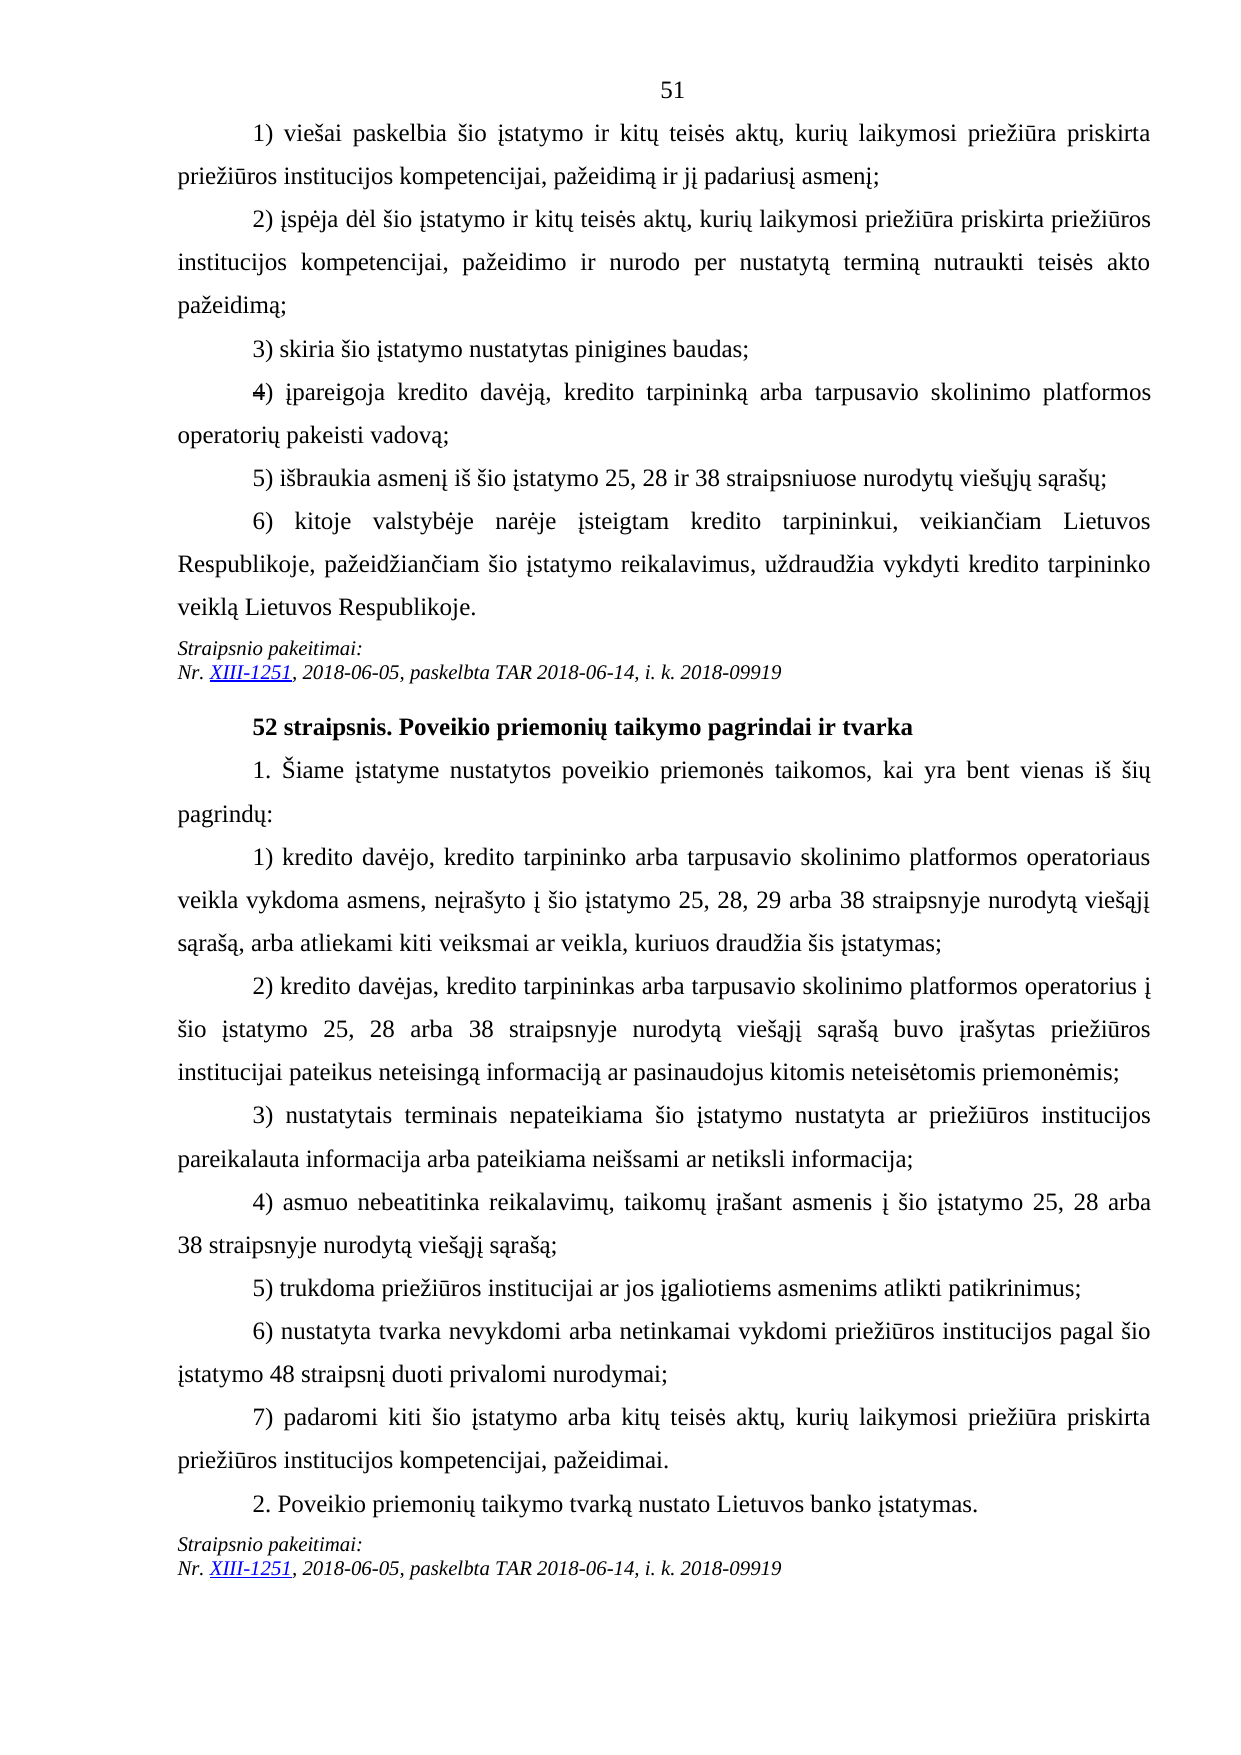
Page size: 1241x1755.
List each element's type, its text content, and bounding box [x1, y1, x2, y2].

text 1. Šiame įstatyme nustatytos poveikio priemonės taikomos, kai yra bent vienas iš šių pagrindų: [177, 756, 1152, 827]
text 7) padaromi kiti šio įstatymo arba kitų teisės aktų, kurių laikymosi priežiūra priskirta priežiūros institucijos kompetencijai, pažeidimai. [177, 1402, 1152, 1474]
text 2) įspėja dėl šio įstatymo ir kitų teisės aktų, kurių laikymosi priežiūra priskirta priežiūros institucijos kompetencijai, pažeidimo ir nurodo per nustatytą terminą nutraukti teisės akto pažeidimą; [177, 204, 1152, 319]
text 1) kredito davėjo, kredito tarpininko arba tarpusavio skolinimo platformos operatoriaus veikla vykdoma asmens, neįrašyto į šio įstatymo 25, 28, 29 arba 38 straipsnyje nurodytą viešąjį sąrašą, arba atliekami kiti veiksmai ar veikla, kuriuos draudžia šis įstatymas; [177, 842, 1152, 957]
text 4) įpareigoja kredito davėją, kredito tarpininką arba tarpusavio skolinimo platformos operatorių pakeisti vadovą; [177, 377, 1152, 449]
text 2) kredito davėjas, kredito tarpininkas arba tarpusavio skolinimo platformos operatorius į šio įstatymo 25, 28 arba 38 straipsnyje nurodytą viešąjį sąrašą buvo įrašytas priežiūros institucijai pateikus neteisingą informaciją ar pasinaudojus kitomis neteisėtomis priemonėmis; [177, 971, 1152, 1086]
text Nr. XIII-1251, 2018-06-05, paskelbta TAR 2018-06-14, i. k. 2018-09919 [177, 1556, 1152, 1580]
text 1) viešai paskelbia šio įstatymo ir kitų teisės aktų, kurių laikymosi priežiūra priskirta priežiūros institucijos kompetencijai, pažeidimą ir jį padariusį asmenį; [177, 118, 1152, 190]
text 6) kitoje valstybėje narėje įsteigtam kredito tarpininkui, veikiančiam Lietuvos Respublikoje, pažeidžiančiam šio įstatymo reikalavimus, uždraudžia vykdyti kredito tarpininko veiklą Lietuvos Respublikoje. [177, 506, 1152, 621]
text 4) asmuo nebeatitinka reikalavimų, taikomų įrašant asmenis į šio įstatymo 25, 28 arba 38 straipsnyje nurodytą viešąjį sąrašą; [177, 1187, 1152, 1259]
text 5) trukdoma priežiūros institucijai ar jos įgaliotiems asmenims atlikti patikrinimus; [177, 1273, 1152, 1302]
text 2. Poveikio priemonių taikymo tvarką nustato Lietuvos banko įstatymas. [177, 1489, 1152, 1517]
text Straipsnio pakeitimai: [177, 636, 1152, 660]
text Straipsnio pakeitimai: [177, 1532, 1152, 1556]
text 3) skiria šio įstatymo nustatytas pinigines baudas; [177, 334, 1152, 362]
text 52 straipsnis. Poveikio priemonių taikymo pagrindai ir tvarka [177, 712, 1152, 741]
text 3) nustatytais terminais nepateikiama šio įstatymo nustatyta ar priežiūros institucijos pareikalauta informacija arba pateikiama neišsami ar netiksli informacija; [177, 1101, 1152, 1172]
text 6) nustatyta tvarka nevykdomi arba netinkamai vykdomi priežiūros institucijos pagal šio įstatymo 48 straipsnį duoti privalomi nurodymai; [177, 1316, 1152, 1388]
text 5) išbraukia asmenį iš šio įstatymo 25, 28 ir 38 straipsniuose nurodytų viešųjų sąrašų; [177, 463, 1152, 492]
text Nr. XIII-1251, 2018-06-05, paskelbta TAR 2018-06-14, i. k. 2018-09919 [177, 660, 1152, 684]
